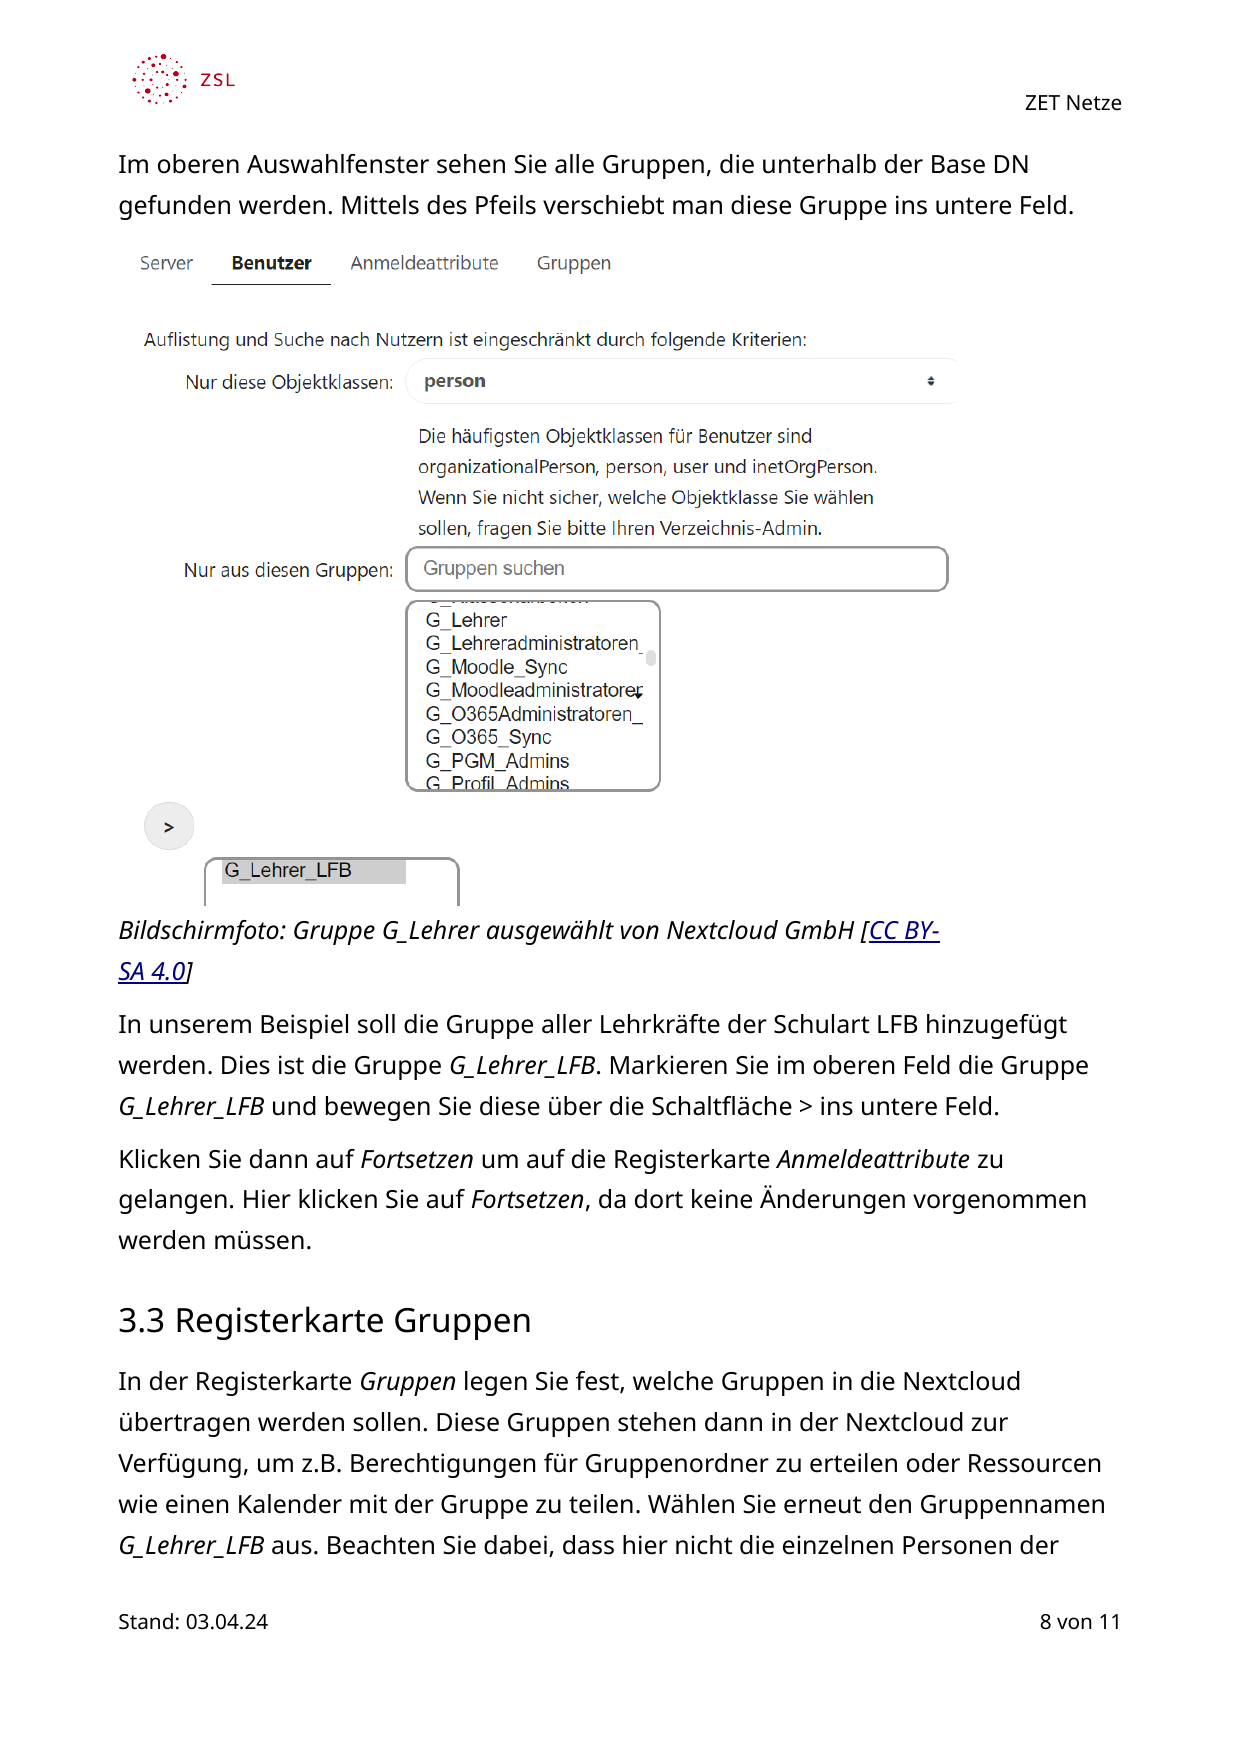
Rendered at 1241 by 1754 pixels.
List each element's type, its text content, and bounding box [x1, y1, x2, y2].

text In der Registerkarte Gruppen legen Sie fest, welche Gruppen in die Nextcloud übertragen werden sollen. Diese Gruppen stehen dann in der Nextcloud zur Verfügung, um z.B. Berechtigungen für Gruppenordner zu erteilen oder Ressourcen wie einen Kalender mit der Gruppe zu teilen. Wählen Sie erneut den Gruppennamen G_Lehrer_LFB aus. Beachten Sie dabei, dass hier nicht die einzelnen Personen der [118, 1364, 1122, 1561]
text Klicken Sie dann auf Fortsetzen um auf die Registerkarte Anmeldeattribute zu gelangen. Hier klicken Sie auf Fortsetzen, da dort keine Änderungen vorgenommen werden müssen. [118, 1141, 1122, 1257]
text Im oberen Auswahlfenster sehen Sie alle Gruppen, die unterhalb der Base DN gefunden werden. Mittels des Pfeils verschiebt man diese Gruppe ins untere Feld. [118, 146, 1122, 987]
picture [118, 240, 957, 906]
picture [118, 42, 248, 117]
subtitle Registerkarte Gruppen [118, 1297, 1122, 1342]
text Bildschirmfoto: Gruppe G_Lehrer ausgewählt von Nextcloud GmbH [CC BY-SA 4.0] [118, 906, 956, 987]
text In unserem Beispiel soll die Gruppe aller Lehrkräfte der Schulart LFB hinzugefügt werden. Dies ist die Gruppe G_Lehrer_LFB. Markieren Sie im oberen Feld die Gruppe G_Lehrer_LFB und bewegen Sie diese über die Schaltfläche > ins untere Feld. [118, 1006, 1122, 1122]
